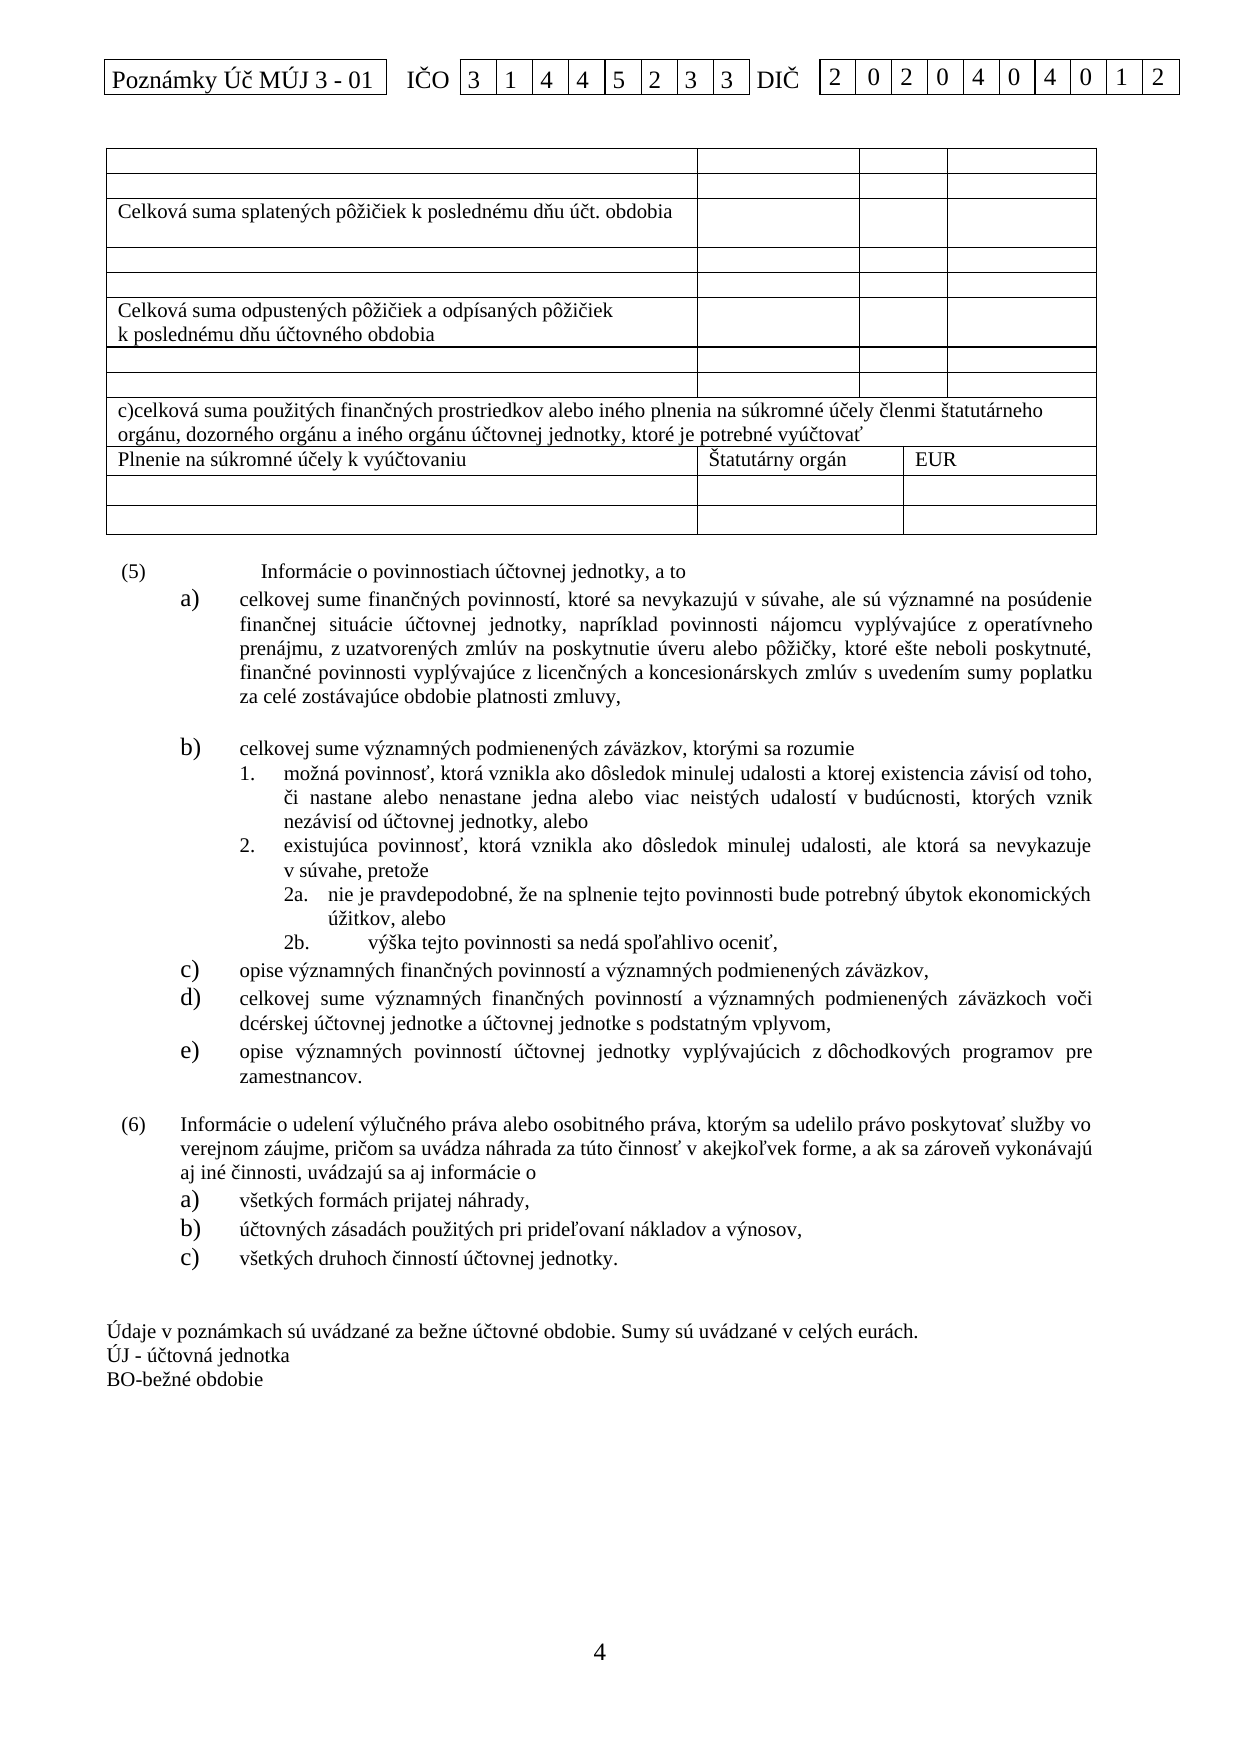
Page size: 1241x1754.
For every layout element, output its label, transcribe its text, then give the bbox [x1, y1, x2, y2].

table_cell [107, 476, 697, 505]
table_cell [698, 476, 903, 505]
table_cell [107, 248, 697, 272]
table_cell [107, 273, 697, 297]
table_cell Štatutárny orgán [698, 447, 903, 475]
table_cell [948, 248, 1096, 272]
table_cell [860, 149, 947, 173]
table_cell [860, 348, 947, 372]
table_cell Celková suma odpustených pôžičiek a odpísaných pôžičiek k poslednému dňu účtovného obdobia [107, 298, 697, 346]
table_cell [698, 506, 903, 534]
table_cell [860, 199, 947, 247]
table_cell [860, 248, 947, 272]
list všetkých druhoch činností účtovnej jednotky. [180, 1242, 1092, 1271]
table_cell [107, 506, 697, 534]
table_cell [698, 248, 859, 272]
table_cell [698, 348, 859, 372]
table_cell [107, 149, 697, 173]
table_cell [948, 149, 1096, 173]
table_cell [698, 199, 859, 247]
table_cell [948, 174, 1096, 198]
text ÚJ - účtovná jednotka [106, 1343, 1092, 1367]
table_cell [107, 373, 697, 397]
table_cell c)celková suma použitých finančných prostriedkov alebo iného plnenia na súkromné účely členmi štatutárneho orgánu, dozorného orgánu a iného orgánu účtovnej jednotky, ktoré je potrebné vyúčtovať [107, 398, 1096, 446]
table_cell [904, 506, 1096, 534]
text BO-bežné obdobie [106, 1367, 1092, 1391]
table_cell [860, 373, 947, 397]
list opise významných finančných povinností a významných podmienených záväzkov, [180, 954, 1092, 982]
table_cell EUR [904, 447, 1096, 475]
table_cell [698, 373, 859, 397]
table_cell [698, 298, 859, 346]
table_cell [698, 273, 859, 297]
table_cell [948, 273, 1096, 297]
table_cell [948, 373, 1096, 397]
table_cell [698, 149, 859, 173]
table_cell [948, 348, 1096, 372]
list celkovej sume významných podmienených záväzkov, ktorými sa rozumie [180, 732, 1092, 761]
table_cell Plnenie na súkromné účely k vyúčtovaniu [107, 447, 697, 475]
text Údaje v poznámkach sú uvádzané za bežne účtovné obdobie. Sumy sú uvádzané v celých eurách. [106, 1319, 1092, 1343]
list účtovných zásadách použitých pri prideľovaní nákladov a výnosov, [180, 1213, 1092, 1242]
list opise významných povinností účtovnej jednotky vyplývajúcich z dôchodkových programov pre zamestnancov. [180, 1035, 1092, 1088]
list existujúca povinnosť, ktorá vznikla ako dôsledok minulej udalosti, ale ktorá sa nevykazuje v súvahe, pretože [239, 833, 1092, 882]
table_cell [860, 298, 947, 346]
list všetkých formách prijatej náhrady, [180, 1184, 1092, 1213]
list nie je pravdepodobné, že na splnenie tejto povinnosti bude potrebný úbytok ekonomických úžitkov, alebo [283, 882, 1092, 930]
table_cell [904, 476, 1096, 505]
list Informácie o povinnostiach účtovnej jednotky, a to [121, 559, 1092, 583]
table_cell [860, 174, 947, 198]
list celkovej sume finančných povinností, ktoré sa nevykazujú v súvahe, ale sú významné na posúdenie finančnej situácie účtovnej jednotky, napríklad povinnosti nájomcu vyplývajúce z operatívneho prenájmu, z uzatvorených zmlúv na poskytnutie úveru alebo pôžičky, ktoré ešte neboli poskytnuté, finančné povinnosti vyplývajúce z licenčných a koncesionárskych zmlúv s uvedením sumy poplatku za celé zostávajúce obdobie platnosti zmluvy, [180, 583, 1092, 708]
list Informácie o udelení výlučného práva alebo osobitného práva, ktorým sa udelilo právo poskytovať služby vo verejnom záujme, pričom sa uvádza náhrada za túto činnosť v akejkoľvek forme, a ak sa zároveň vykonávajú aj iné činnosti, uvádzajú sa aj informácie o [121, 1112, 1092, 1184]
list možná povinnosť, ktorá vznikla ako dôsledok minulej udalosti a ktorej existencia závisí od toho, či nastane alebo nenastane jedna alebo viac neistých udalostí v budúcnosti, ktorých vznik nezávisí od účtovnej jednotky, alebo [239, 761, 1092, 833]
table_cell [860, 273, 947, 297]
table_cell [948, 199, 1096, 247]
table_cell [948, 298, 1096, 346]
table_cell [107, 348, 697, 372]
table_cell Celková suma splatených pôžičiek k poslednému dňu účt. obdobia [107, 199, 697, 247]
table_cell [107, 174, 697, 198]
list celkovej sume významných finančných povinností a významných podmienených záväzkoch voči dcérskej účtovnej jednotke a účtovnej jednotke s podstatným vplyvom, [180, 982, 1092, 1035]
list výška tejto povinnosti sa nedá spoľahlivo oceniť, [283, 930, 1092, 954]
table_cell [698, 174, 859, 198]
